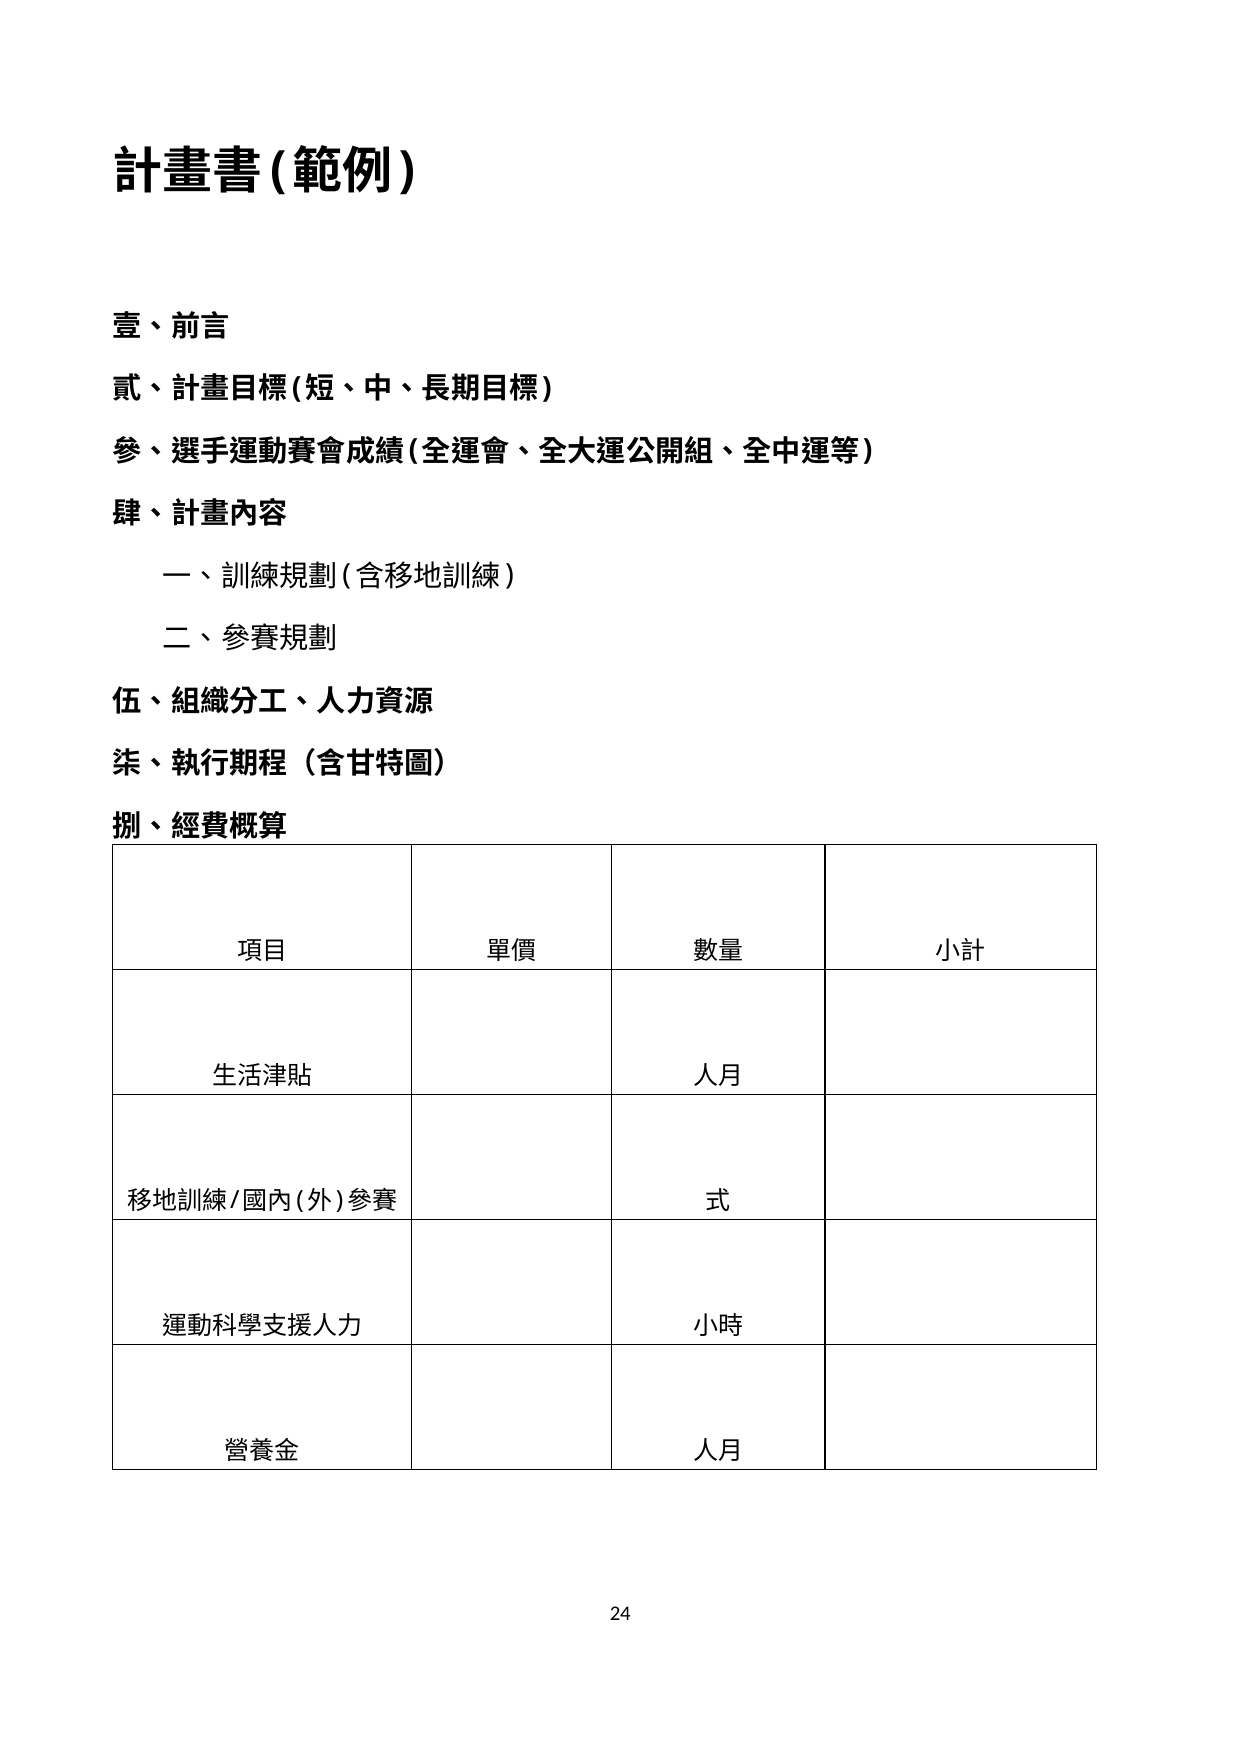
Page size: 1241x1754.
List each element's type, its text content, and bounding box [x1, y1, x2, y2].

table_cell 人月 [612, 1345, 824, 1469]
table_cell 式 [612, 1095, 824, 1219]
text 伍、組織分工、人力資源 [112, 657, 1128, 719]
table_cell [412, 1345, 611, 1469]
table_header 小計 [826, 845, 1096, 969]
text 二、參賽規劃 [112, 594, 1128, 657]
table_cell [826, 1345, 1096, 1469]
table_cell 移地訓練/國內(外)參賽 [113, 1095, 411, 1219]
text 計畫書(範例) [112, 94, 1128, 219]
text 肆、計畫內容 [112, 469, 1128, 532]
text 參、選手運動賽會成績(全運會、全大運公開組、全中運等) [112, 407, 1128, 469]
table_cell [412, 970, 611, 1094]
table_cell 人月 [612, 970, 824, 1094]
table_cell 運動科學支援人力 [113, 1220, 411, 1344]
table_cell [826, 1095, 1096, 1219]
table_header 單價 [412, 845, 611, 969]
text 柒、執行期程（含甘特圖） [112, 719, 1128, 782]
table_cell [412, 1220, 611, 1344]
table_cell 小時 [612, 1220, 824, 1344]
table_cell [826, 1220, 1096, 1344]
table_cell 生活津貼 [113, 970, 411, 1094]
table_cell 營養金 [113, 1345, 411, 1469]
text 捌、經費概算 [112, 782, 1128, 844]
table_header 項目 [113, 845, 411, 969]
table_cell [826, 970, 1096, 1094]
table_cell [412, 1095, 611, 1219]
text 一、訓練規劃(含移地訓練) [112, 532, 1128, 594]
table_header 數量 [612, 845, 824, 969]
text 貳、計畫目標(短、中、長期目標) [112, 344, 1128, 407]
text 壹、前言 [112, 282, 1128, 344]
